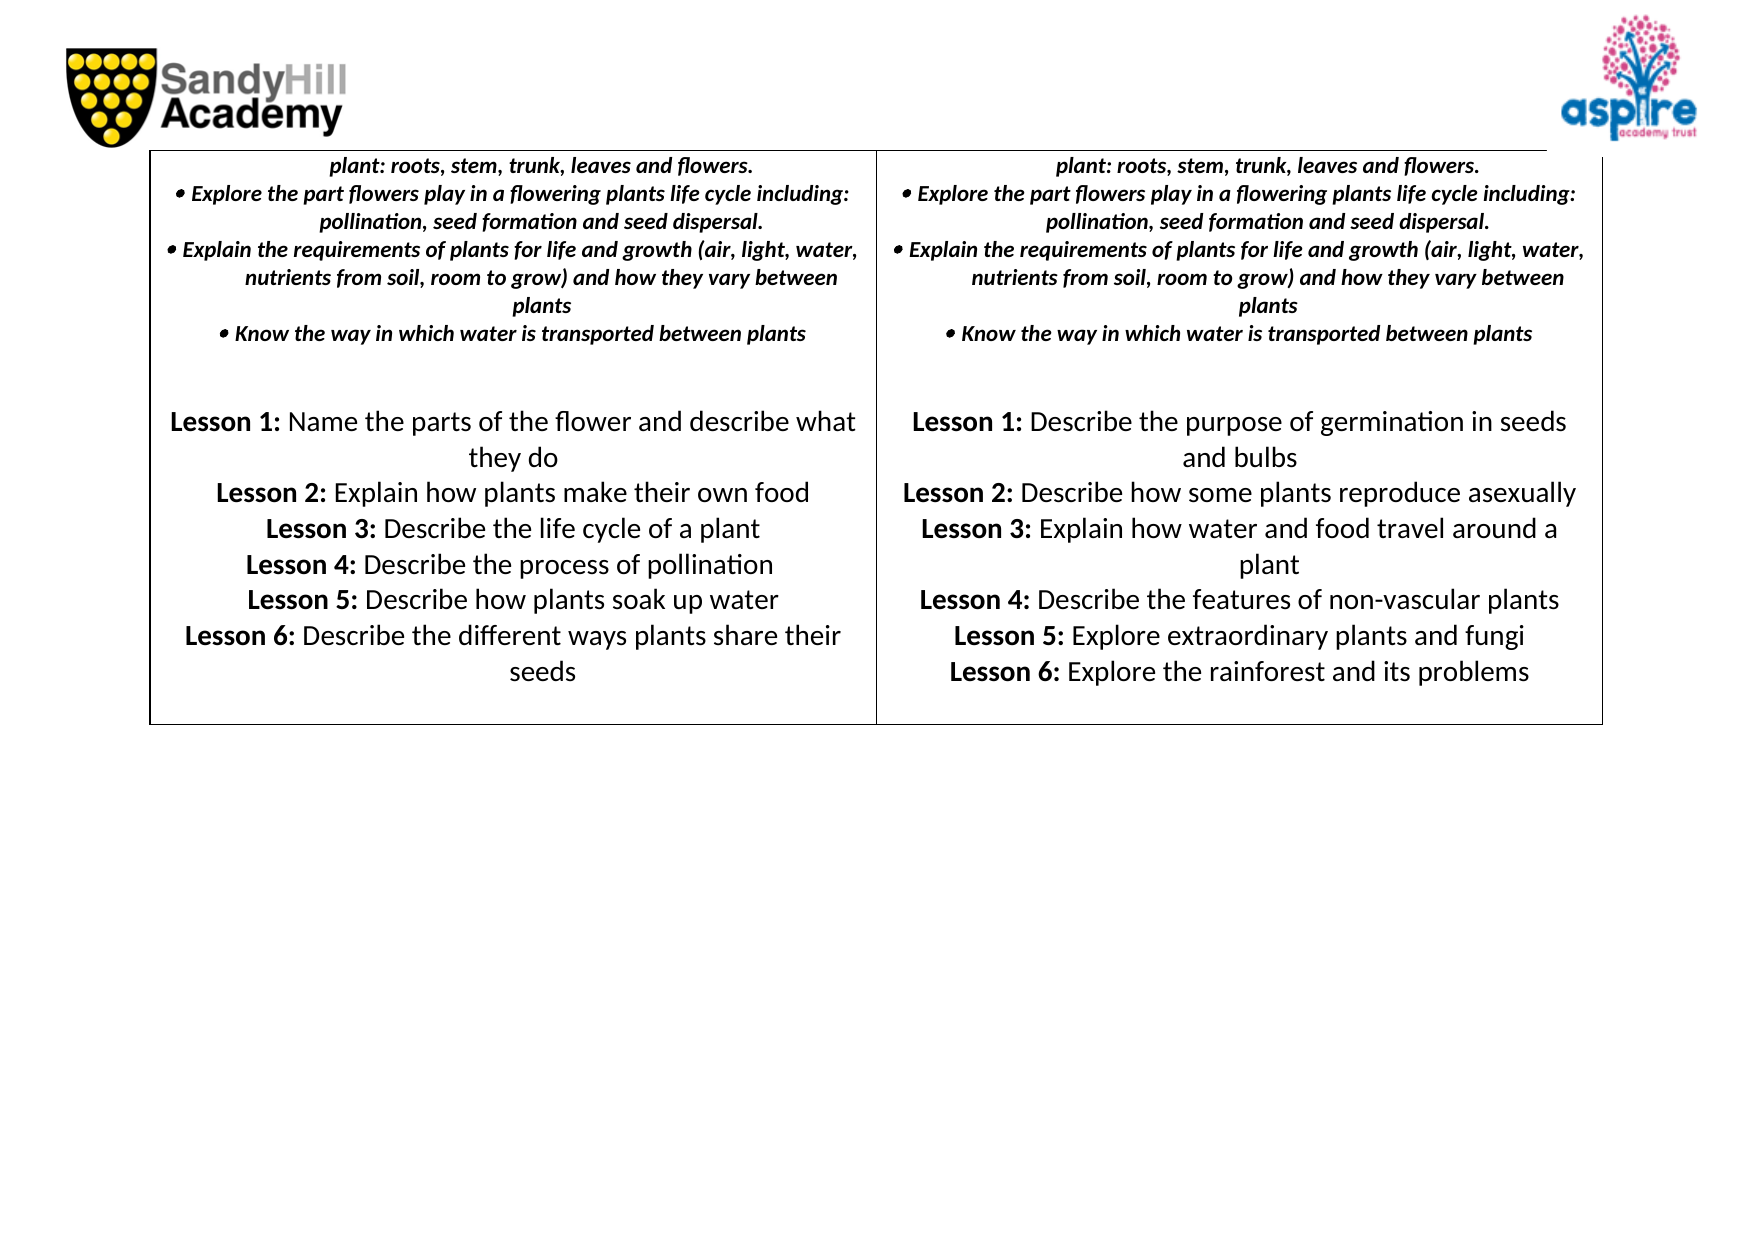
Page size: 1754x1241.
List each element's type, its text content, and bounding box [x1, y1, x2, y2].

table_cell plant: roots, stem, trunk, leaves and flowers.  Explore the part flowers play in a flowering plants life cycle including: pollination, seed formation and seed dispersal.  Explain the requirements of plants for life and growth (air, light, water, nutrients from soil, room to grow) and how they vary between plants  Know the way in which water is transported between plants Lesson 1: Name the parts of the flower and describe what they do Lesson 2: Explain how plants make their own food Lesson 3: Describe the life cycle of a plant Lesson 4: Describe the process of pollination Lesson 5: Describe how plants soak up water Lesson 6: Describe the different ways plants share their seeds [151, 151, 876, 724]
table_cell plant: roots, stem, trunk, leaves and flowers.  Explore the part flowers play in a flowering plants life cycle including: pollination, seed formation and seed dispersal.  Explain the requirements of plants for life and growth (air, light, water, nutrients from soil, room to grow) and how they vary between plants  Know the way in which water is transported between plants Lesson 1: Describe the purpose of germination in seeds and bulbs Lesson 2: Describe how some plants reproduce asexually Lesson 3: Explain how water and food travel around a plant Lesson 4: Describe the features of non-vascular plants Lesson 5: Explore extraordinary plants and fungi Lesson 6: Explore the rainforest and its problems [877, 151, 1602, 724]
